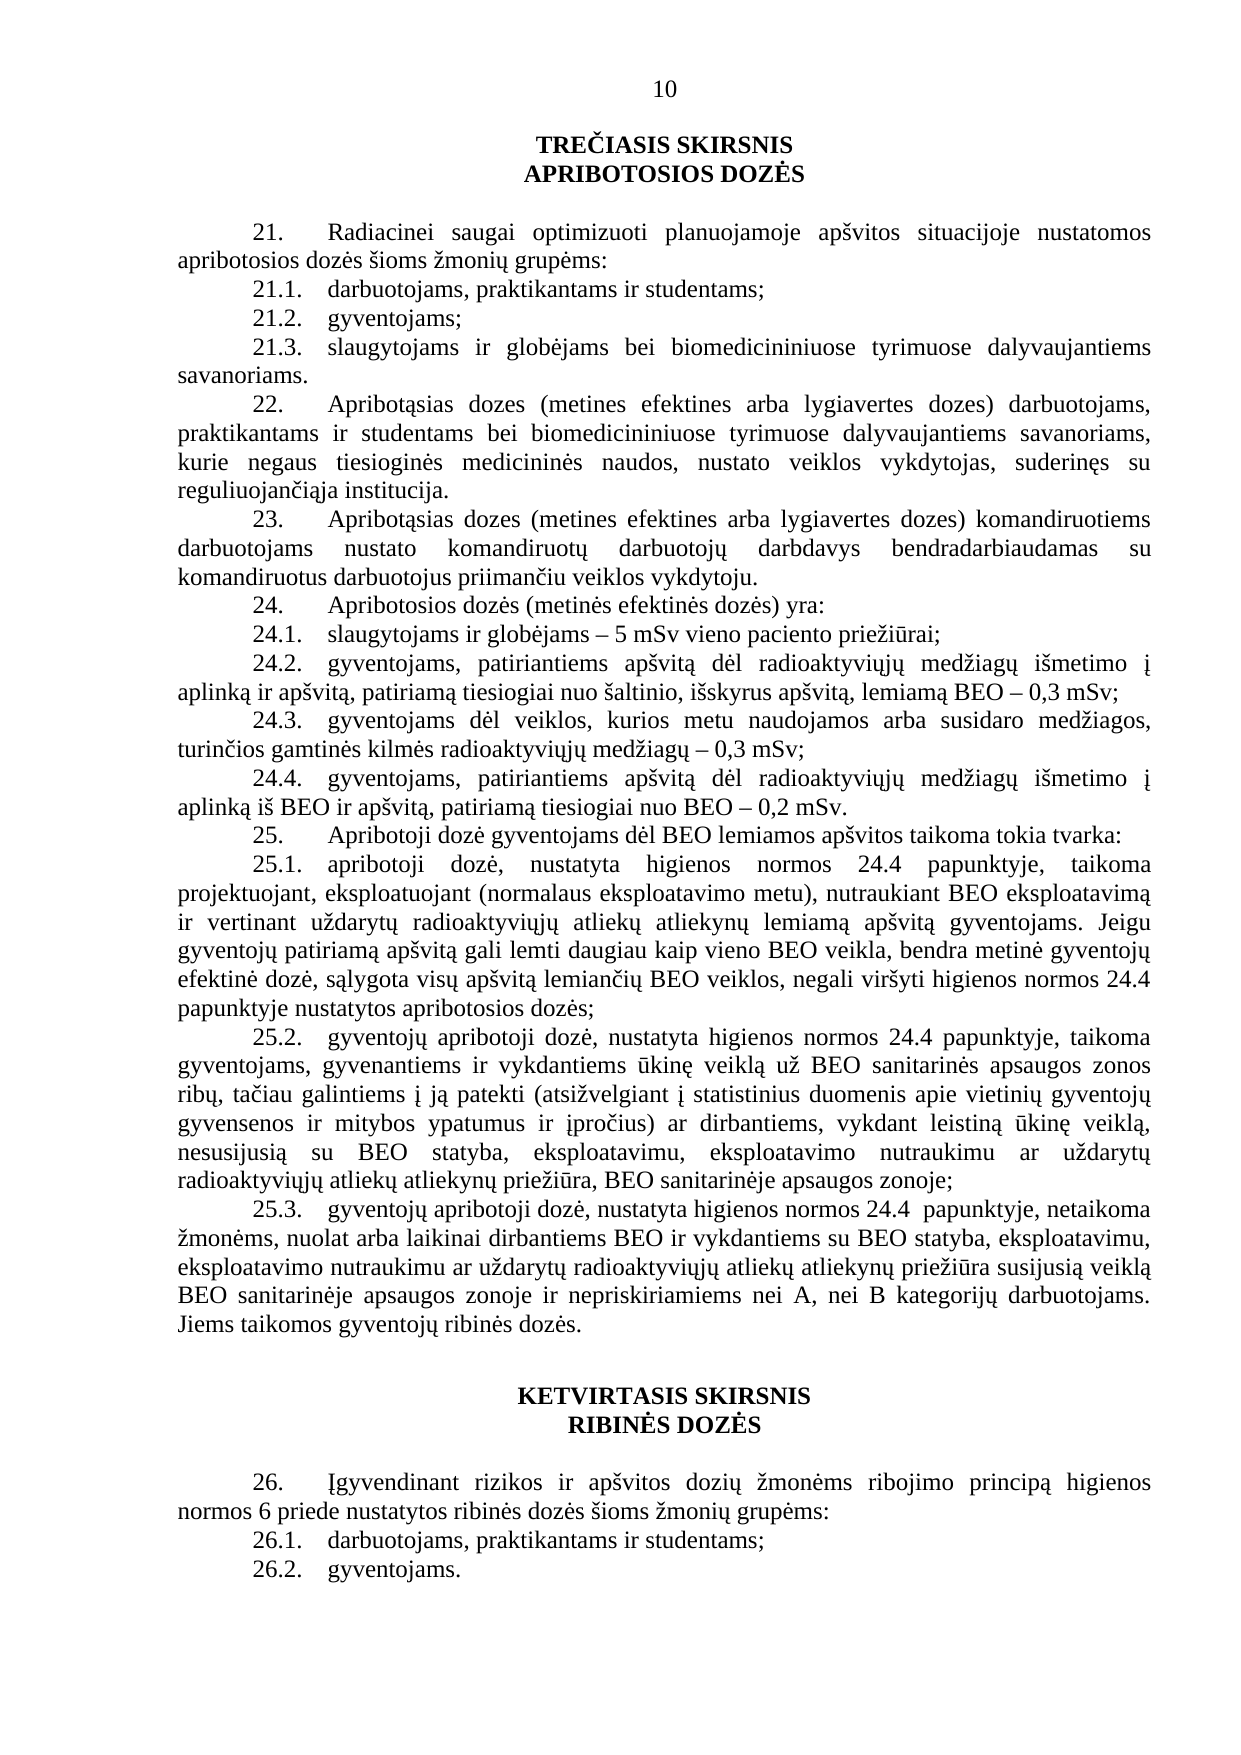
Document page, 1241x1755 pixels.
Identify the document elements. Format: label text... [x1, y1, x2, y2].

text APRIBOTOSIOS DOZĖS [177, 159, 1152, 188]
text 21.2. gyventojams; [177, 303, 1152, 332]
text 24. Apribotosios dozės (metinės efektinės dozės) yra: [177, 591, 1152, 619]
text 24.4. gyventojams, patiriantiems apšvitą dėl radioaktyviųjų medžiagų išmetimo į aplinką iš BEO ir apšvitą, patiriamą tiesiogiai nuo BEO – 0,2 mSv. [177, 763, 1152, 821]
text 26.2. gyventojams. [177, 1554, 1152, 1582]
text 25.1. apribotoji dozė, nustatyta higienos normos 24.4 papunktyje, taikoma projektuojant, eksploatuojant (normalaus eksploatavimo metu), nutraukiant BEO eksploatavimą ir vertinant uždarytų radioaktyviųjų atliekų atliekynų lemiamą apšvitą gyventojams. Jeigu gyventojų patiriamą apšvitą gali lemti daugiau kaip vieno BEO veikla, bendra metinė gyventojų efektinė dozė, sąlygota visų apšvitą lemiančių BEO veiklos, negali viršyti higienos normos 24.4 papunktyje nustatytos apribotosios dozės; [177, 849, 1152, 1022]
text 21.3. slaugytojams ir globėjams bei biomedicininiuose tyrimuose dalyvaujantiems savanoriams. [177, 332, 1152, 389]
text 26. Įgyvendinant rizikos ir apšvitos dozių žmonėms ribojimo principą higienos normos 6 priede nustatytos ribinės dozės šioms žmonių grupėms: [177, 1467, 1152, 1525]
text 24.1. slaugytojams ir globėjams – 5 mSv vieno paciento priežiūrai; [177, 619, 1152, 648]
text RIBINĖS DOZĖS [177, 1410, 1152, 1439]
text 24.3. gyventojams dėl veiklos, kurios metu naudojamos arba susidaro medžiagos, turinčios gamtinės kilmės radioaktyviųjų medžiagų – 0,3 mSv; [177, 706, 1152, 763]
text 25.3. gyventojų apribotoji dozė, nustatyta higienos normos 24.4 papunktyje, netaikoma žmonėms, nuolat arba laikinai dirbantiems BEO ir vykdantiems su BEO statyba, eksploatavimu, eksploatavimo nutraukimu ar uždarytų radioaktyviųjų atliekų atliekynų priežiūra susijusią veiklą BEO sanitarinėje apsaugos zonoje ir nepriskiriamiems nei A, nei B kategorijų darbuotojams. Jiems taikomos gyventojų ribinės dozės. [177, 1194, 1152, 1338]
text 25. Apribotoji dozė gyventojams dėl BEO lemiamos apšvitos taikoma tokia tvarka: [177, 821, 1152, 849]
text 22. Apribotąsias dozes (metines efektines arba lygiavertes dozes) darbuotojams, praktikantams ir studentams bei biomedicininiuose tyrimuose dalyvaujantiems savanoriams, kurie negaus tiesioginės medicininės naudos, nustato veiklos vykdytojas, suderinęs su reguliuojančiąja institucija. [177, 389, 1152, 504]
text KETVIRTASIS SKIRSNIS [177, 1381, 1152, 1410]
text 21. Radiacinei saugai optimizuoti planuojamoje apšvitos situacijoje nustatomos apribotosios dozės šioms žmonių grupėms: [177, 217, 1152, 274]
text 21.1. darbuotojams, praktikantams ir studentams; [177, 274, 1152, 303]
text 23. Apribotąsias dozes (metines efektines arba lygiavertes dozes) komandiruotiems darbuotojams nustato komandiruotų darbuotojų darbdavys bendradarbiaudamas su komandiruotus darbuotojus priimančiu veiklos vykdytoju. [177, 504, 1152, 591]
text 26.1. darbuotojams, praktikantams ir studentams; [177, 1525, 1152, 1554]
text 25.2. gyventojų apribotoji dozė, nustatyta higienos normos 24.4 papunktyje, taikoma gyventojams, gyvenantiems ir vykdantiems ūkinę veiklą už BEO sanitarinės apsaugos zonos ribų, tačiau galintiems į ją patekti (atsižvelgiant į statistinius duomenis apie vietinių gyventojų gyvensenos ir mitybos ypatumus ir įpročius) ar dirbantiems, vykdant leistiną ūkinę veiklą, nesusijusią su BEO statyba, eksploatavimu, eksploatavimo nutraukimu ar uždarytų radioaktyviųjų atliekų atliekynų priežiūra, BEO sanitarinėje apsaugos zonoje; [177, 1022, 1152, 1194]
text TREČIASIS SKIRSNIS [177, 131, 1152, 159]
text 24.2. gyventojams, patiriantiems apšvitą dėl radioaktyviųjų medžiagų išmetimo į aplinką ir apšvitą, patiriamą tiesiogiai nuo šaltinio, išskyrus apšvitą, lemiamą BEO – 0,3 mSv; [177, 648, 1152, 706]
